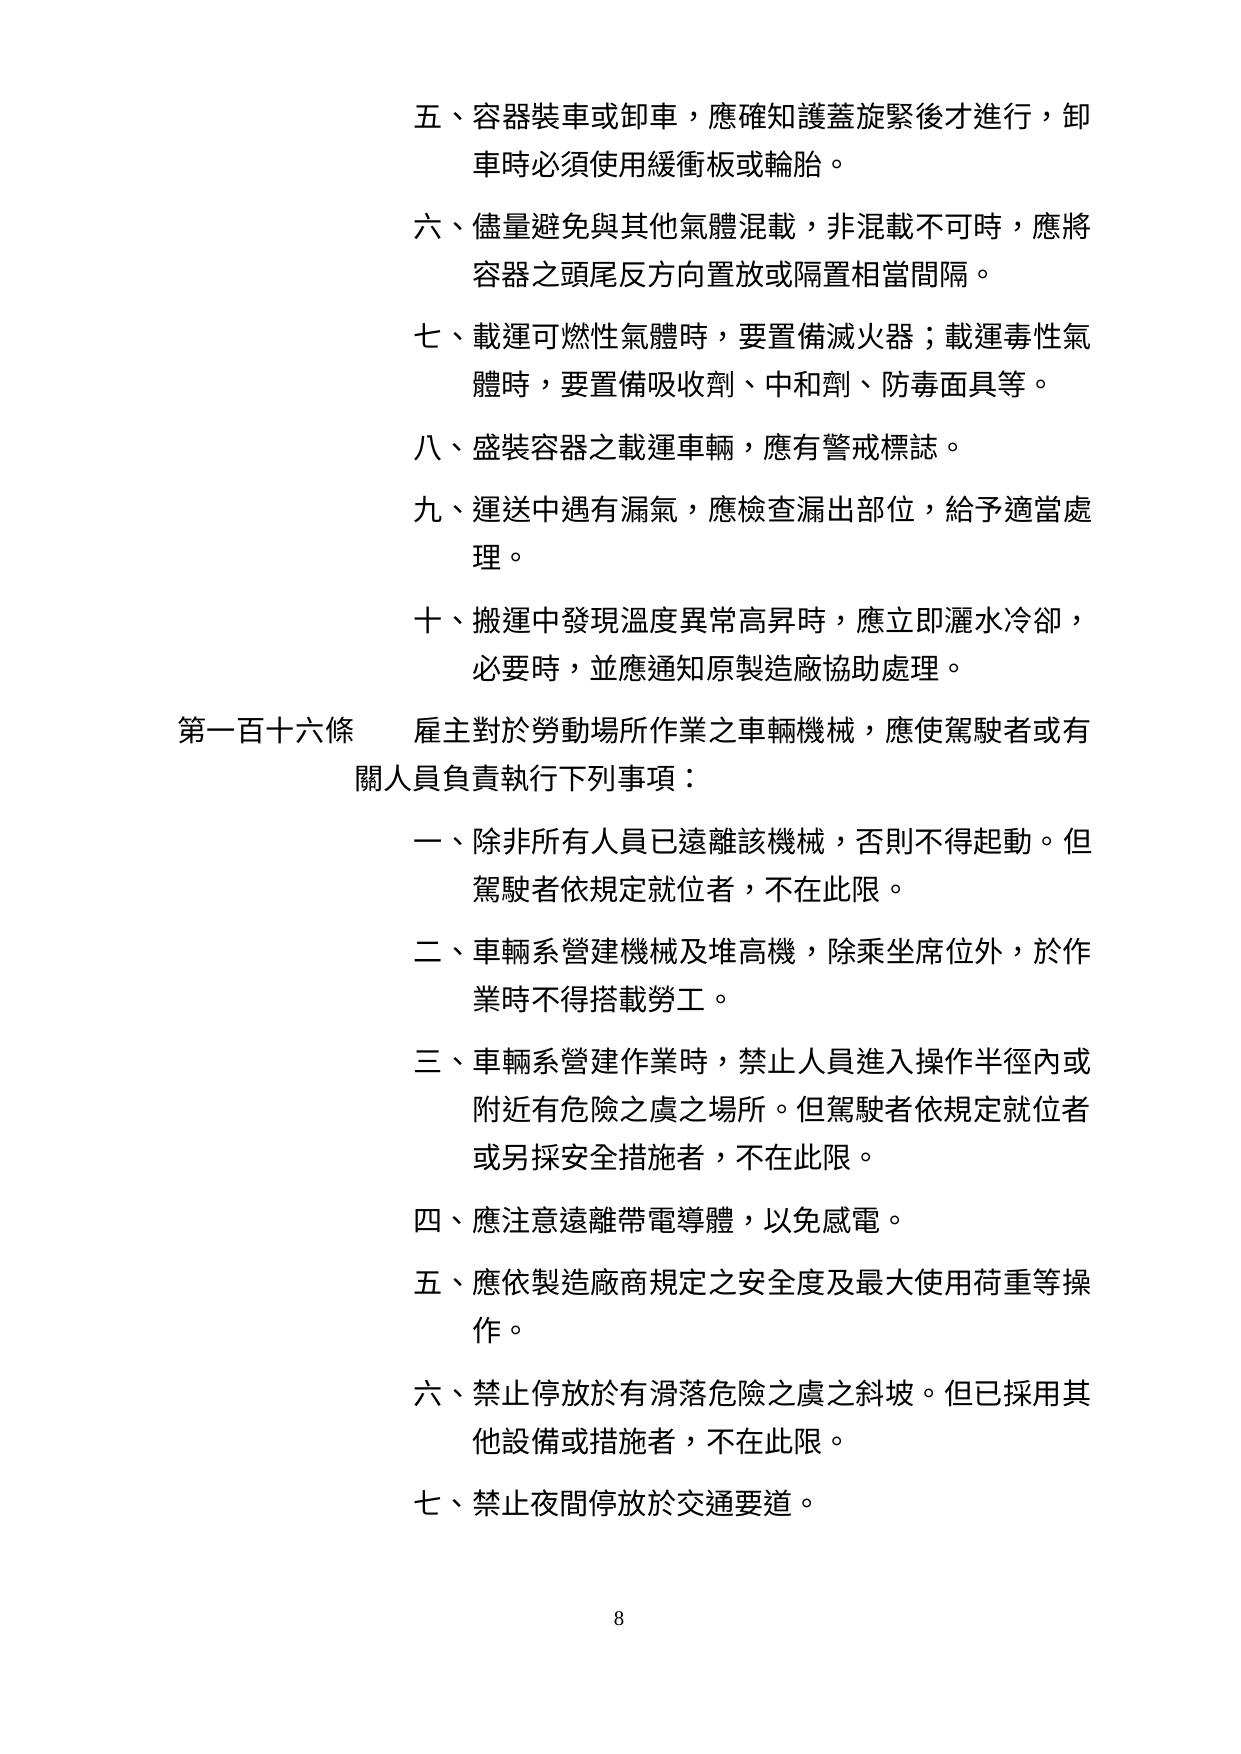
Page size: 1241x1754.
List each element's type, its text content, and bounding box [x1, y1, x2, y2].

text 七、載運可燃性氣體時，要置備滅火器；載運毒性氣體時，要置備吸收劑、中和劑、防毒面具等。 [413, 309, 1092, 405]
text 八、盛裝容器之載運車輛，應有警戒標誌。 [413, 420, 1092, 468]
text 四、應注意遠離帶電導體，以免感電。 [413, 1193, 1092, 1241]
text 六、儘量避免與其他氣體混載，非混載不可時，應將容器之頭尾反方向置放或隔置相當間隔。 [413, 199, 1092, 295]
text 三、車輛系營建作業時，禁止人員進入操作半徑內或附近有危險之虞之場所。但駕駛者依規定就位者或另採安全措施者，不在此限。 [413, 1034, 1092, 1178]
text 十、搬運中發現溫度異常高昇時，應立即灑水冷卻，必要時，並應通知原製造廠協助處理。 [413, 593, 1092, 689]
text 二、車輛系營建機械及堆高機，除乘坐席位外，於作業時不得搭載勞工。 [413, 924, 1092, 1020]
text 第一百十六條 雇主對於勞動場所作業之車輛機械，應使駕駛者或有關人員負責執行下列事項： [177, 703, 1092, 799]
text 五、應依製造廠商規定之安全度及最大使用荷重等操作。 [413, 1255, 1092, 1351]
text 九、運送中遇有漏氣，應檢查漏出部位，給予適當處理。 [413, 482, 1092, 578]
text 七、禁止夜間停放於交通要道。 [413, 1476, 1092, 1524]
text 一、除非所有人員已遠離該機械，否則不得起動。但駕駛者依規定就位者，不在此限。 [413, 814, 1092, 909]
text 五、容器裝車或卸車，應確知護蓋旋緊後才進行，卸車時必須使用緩衝板或輪胎。 [413, 89, 1092, 184]
text 六、禁止停放於有滑落危險之虞之斜坡。但已採用其他設備或措施者，不在此限。 [413, 1366, 1092, 1462]
